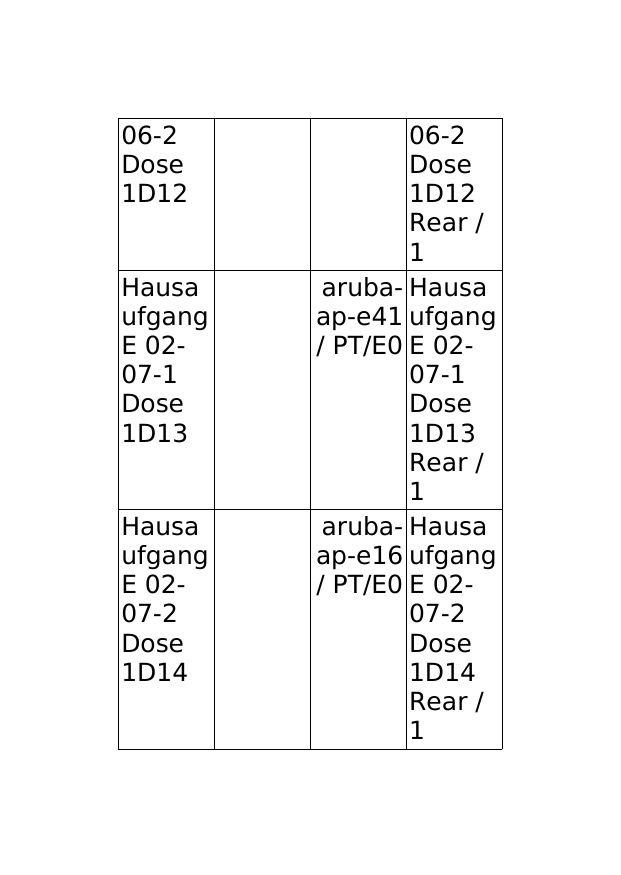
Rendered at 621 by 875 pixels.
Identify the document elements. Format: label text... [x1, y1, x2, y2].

table_cell Hausaufgang E 02-07-1 Dose 1D13 Rear / 1 [407, 271, 502, 509]
table_cell Hausaufgang E 02-07-2 Dose 1D14 [119, 510, 214, 748]
table_cell [215, 119, 310, 270]
table_cell aruba-ap-e16 / PT/E0 [311, 510, 406, 748]
table_cell [311, 119, 406, 270]
table_cell Hausaufgang E 02-07-2 Dose 1D14 Rear / 1 [407, 510, 502, 748]
table_cell 06-2 Dose 1D12 Rear / 1 [407, 119, 502, 270]
table_cell 06-2 Dose 1D12 [119, 119, 214, 270]
table_cell [215, 510, 310, 748]
table_cell Hausaufgang E 02-07-1 Dose 1D13 [119, 271, 214, 509]
table_cell [215, 271, 310, 509]
table_cell aruba-ap-e41 / PT/E0 [311, 271, 406, 509]
